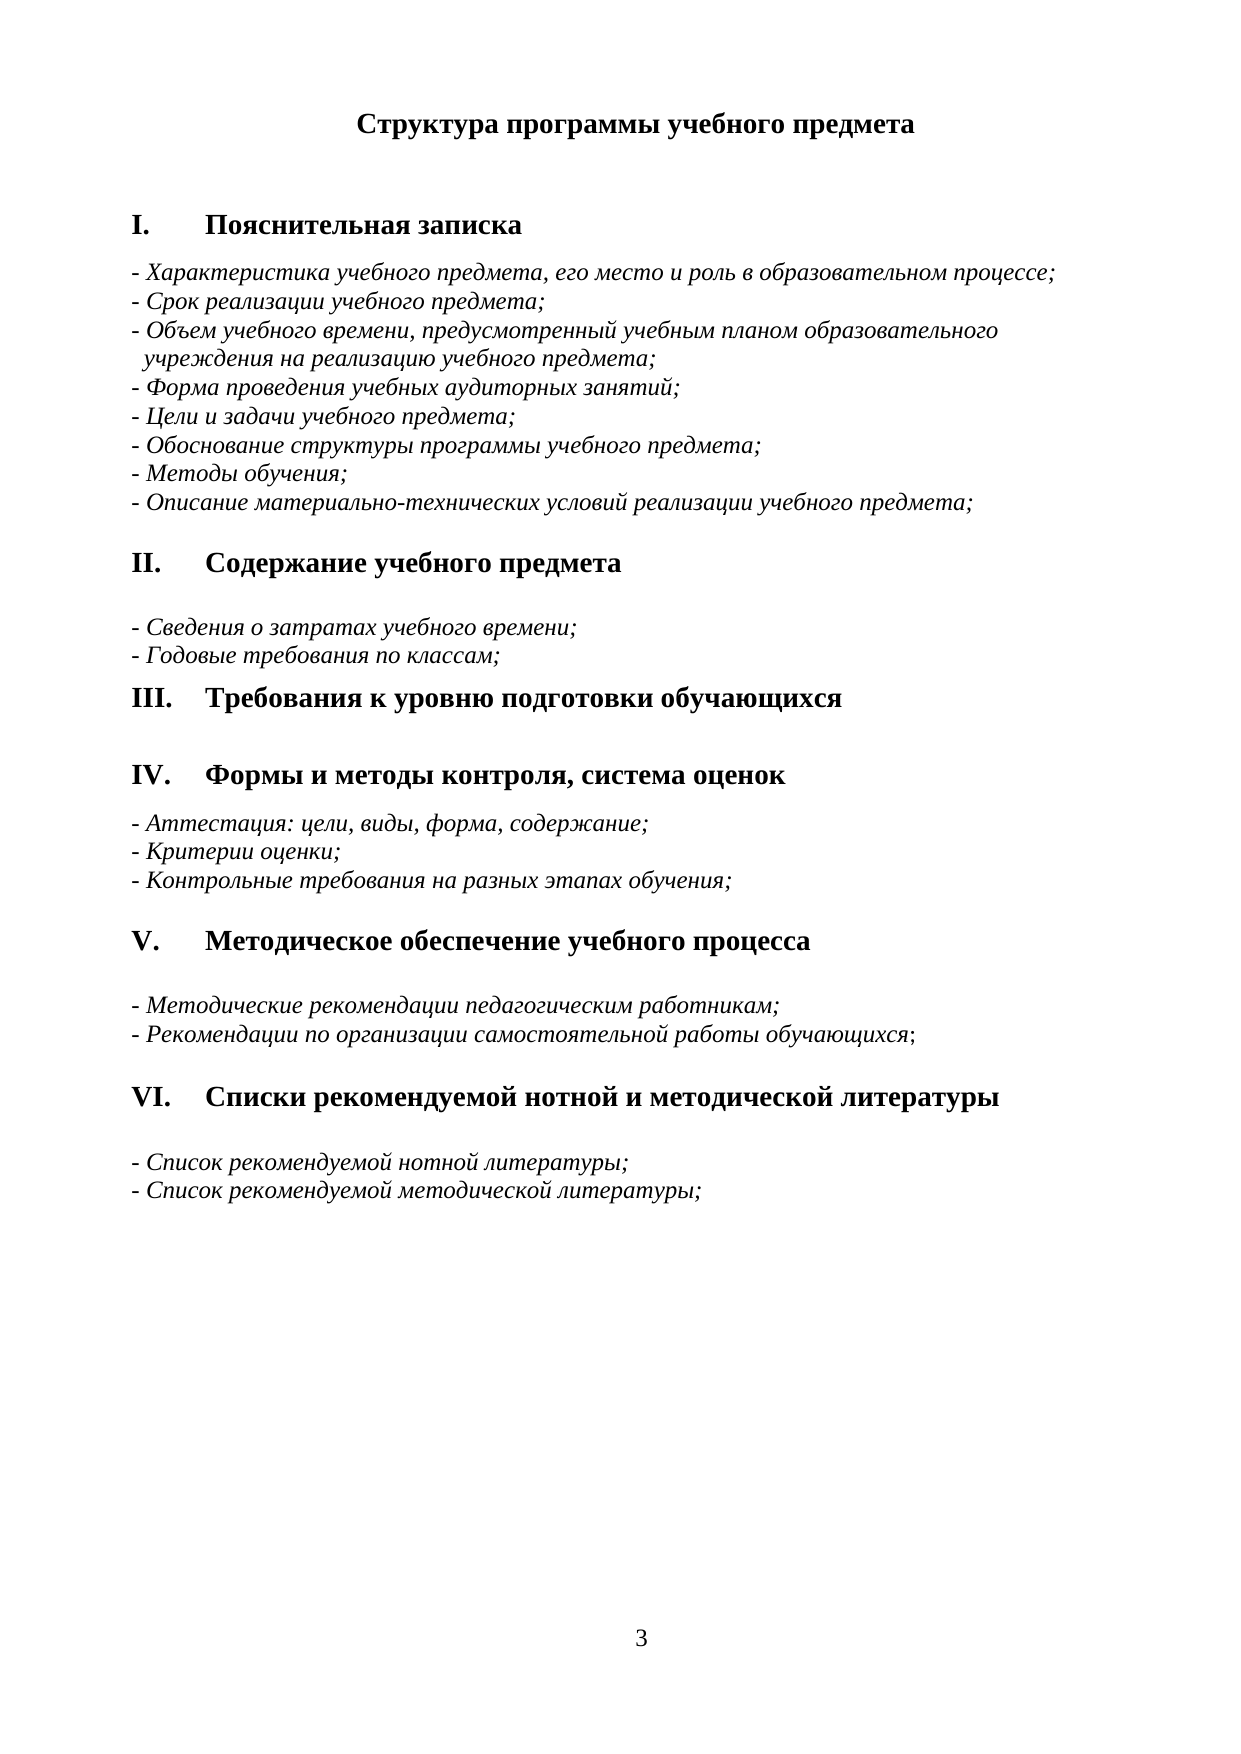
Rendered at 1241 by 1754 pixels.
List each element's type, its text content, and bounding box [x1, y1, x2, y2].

text - Методические рекомендации педагогическим работникам; [131, 990, 1152, 1018]
text - Годовые требования по классам; [131, 641, 1152, 669]
text - Характеристика учебного предмета, его место и роль в образовательном процессе; [131, 257, 1152, 286]
text - Объем учебного времени, предусмотренный учебным планом образовательного [131, 315, 1152, 343]
text - Методы обучения; [131, 458, 1152, 487]
text V. Методическое обеспечение учебного процесса [131, 923, 1152, 956]
text - Обоснование структуры программы учебного предмета; [131, 430, 1152, 458]
text - Сведения о затратах учебного времени; [131, 612, 1152, 641]
text I. Пояснительная записка [131, 207, 1152, 241]
text - Список рекомендуемой нотной литературы; [131, 1147, 1152, 1175]
text III. Требования к уровню подготовки обучающихся [131, 680, 1152, 713]
text - Форма проведения учебных аудиторных занятий; [131, 372, 1152, 401]
text - Критерии оценки; [131, 836, 1152, 865]
text II. Содержание учебного предмета [131, 545, 1152, 578]
text - Аттестация: цели, виды, форма, содержание; [131, 808, 1152, 836]
text - Описание материально-технических условий реализации учебного предмета; [131, 487, 1152, 516]
text - Рекомендации по организации самостоятельной работы обучающихся; [131, 1018, 1152, 1049]
text - Срок реализации учебного предмета; [131, 286, 1152, 315]
text Структура программы учебного предмета [282, 106, 1152, 140]
text учреждения на реализацию учебного предмета; [131, 343, 1152, 372]
text - Цели и задачи учебного предмета; [131, 401, 1152, 430]
text - Список рекомендуемой методической литературы; [131, 1175, 1152, 1204]
text - Контрольные требования на разных этапах обучения; [131, 865, 1152, 894]
text IV. Формы и методы контроля, система оценок [131, 757, 1152, 791]
text VI. Списки рекомендуемой нотной и методической литературы [131, 1079, 1152, 1113]
